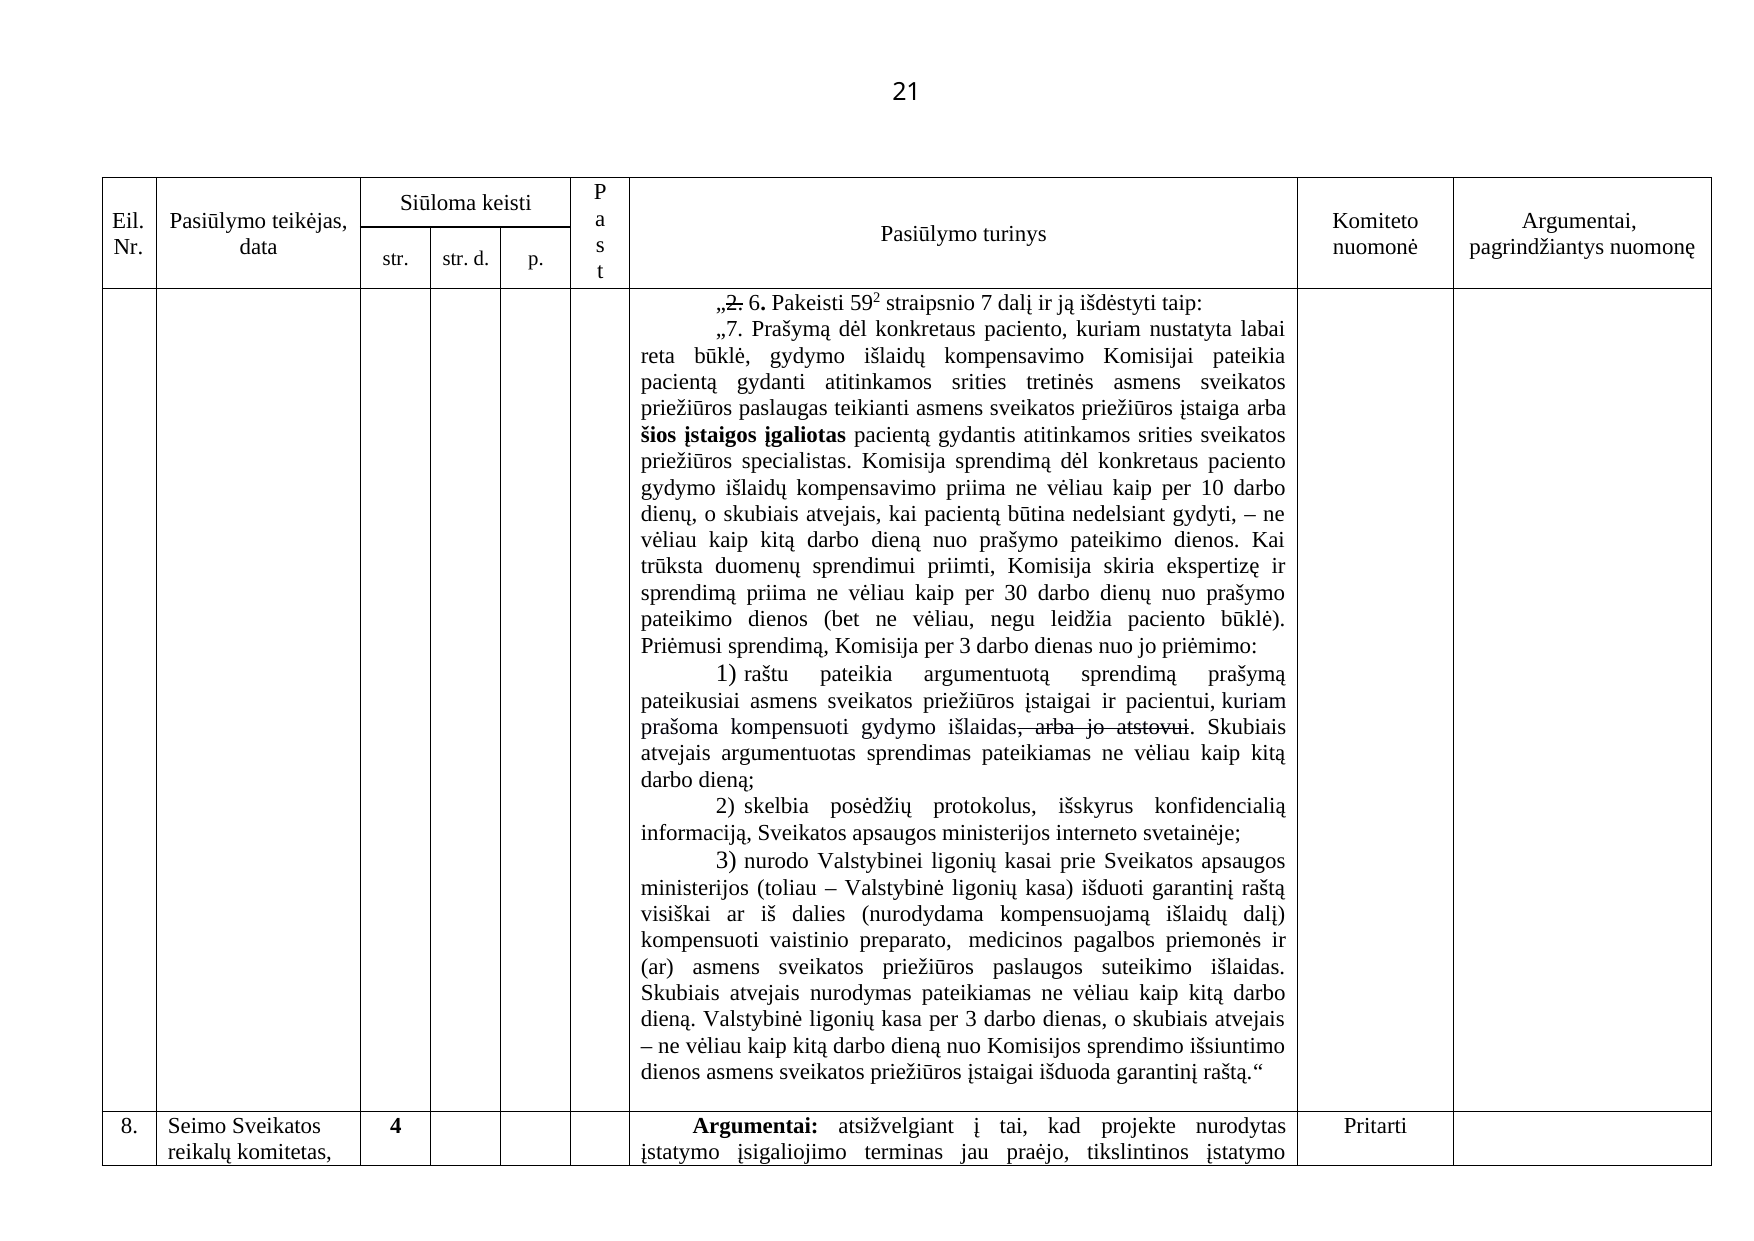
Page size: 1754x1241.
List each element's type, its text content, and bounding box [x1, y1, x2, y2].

table_cell [571, 289, 629, 1111]
table_cell [103, 289, 156, 1111]
table_header Komiteto nuomonė [1298, 178, 1453, 288]
table_header Pasiūlymo turinys [630, 178, 1297, 288]
table_cell str. d. [431, 228, 500, 288]
table_cell „2. 6. Pakeisti 592 straipsnio 7 dalį ir ją išdėstyti taip: „7. Prašymą dėl konkretaus paciento, kuriam nustatyta labai reta būklė, gydymo išlaidų kompensavimo Komisijai pateikia pacientą gydanti atitinkamos srities tretinės asmens sveikatos priežiūros paslaugas teikianti asmens sveikatos priežiūros įstaiga arba šios įstaigos įgaliotas pacientą gydantis atitinkamos srities sveikatos priežiūros specialistas. Komisija sprendimą dėl konkretaus paciento gydymo išlaidų kompensavimo priima ne vėliau kaip per 10 darbo dienų, o skubiais atvejais, kai pacientą būtina nedelsiant gydyti, – ne vėliau kaip kitą darbo dieną nuo prašymo pateikimo dienos. Kai trūksta duomenų sprendimui priimti, Komisija skiria ekspertizę ir sprendimą priima ne vėliau kaip per 30 darbo dienų nuo prašymo pateikimo dienos (bet ne vėliau, negu leidžia paciento būklė). Priėmusi sprendimą, Komisija per 3 darbo dienas nuo jo priėmimo: raštu pateikia argumentuotą sprendimą prašymą pateikusiai asmens sveikatos priežiūros įstaigai ir pacientui, kuriam prašoma kompensuoti gydymo išlaidas, arba jo atstovui. Skubiais atvejais argumentuotas sprendimas pateikiamas ne vėliau kaip kitą darbo dieną; skelbia posėdžių protokolus, išskyrus konfidencialią informaciją, Sveikatos apsaugos ministerijos interneto svetainėje; nurodo Valstybinei ligonių kasai prie Sveikatos apsaugos ministerijos (toliau – Valstybinė ligonių kasa) išduoti garantinį raštą visiškai ar iš dalies (nurodydama kompensuojamą išlaidų dalį) kompensuoti vaistinio preparato, medicinos pagalbos priemonės ir (ar) asmens sveikatos priežiūros paslaugos suteikimo išlaidas. Skubiais atvejais nurodymas pateikiamas ne vėliau kaip kitą darbo dieną. Valstybinė ligonių kasa per 3 darbo dienas, o skubiais atvejais – ne vėliau kaip kitą darbo dieną nuo Komisijos sprendimo išsiuntimo dienos asmens sveikatos priežiūros įstaigai išduoda garantinį raštą.“ [630, 289, 1297, 1111]
table_cell [431, 289, 500, 1111]
table_cell [501, 289, 570, 1111]
table_header Siūloma keisti [361, 178, 570, 226]
table_header Argumentai, pagrindžiantys nuomonę [1454, 178, 1711, 288]
table_cell Seimo Sveikatos reikalų komitetas, [157, 1112, 360, 1164]
table_cell str. [361, 228, 430, 288]
table_cell [571, 1112, 629, 1164]
table_cell Pritarti [1298, 1112, 1453, 1164]
table_cell 4 [361, 1112, 430, 1164]
table_cell [1298, 289, 1453, 1111]
table_header Pasiūlymo teikėjas, data [157, 178, 360, 288]
table_header Pastabos [571, 178, 629, 288]
table_cell Argumentai: atsižvelgiant į tai, kad projekte nurodytas įstatymo įsigaliojimo terminas jau praėjo, tikslintinos įstatymo [630, 1112, 1297, 1164]
table_cell [1454, 289, 1711, 1111]
table_cell [501, 1112, 570, 1164]
table_cell [361, 289, 430, 1111]
table_cell p. [501, 228, 570, 288]
table_cell [157, 289, 360, 1111]
table_header Eil. Nr. [103, 178, 156, 288]
table_cell [431, 1112, 500, 1164]
table_cell [1454, 1112, 1711, 1164]
table_cell 8. [103, 1112, 156, 1164]
